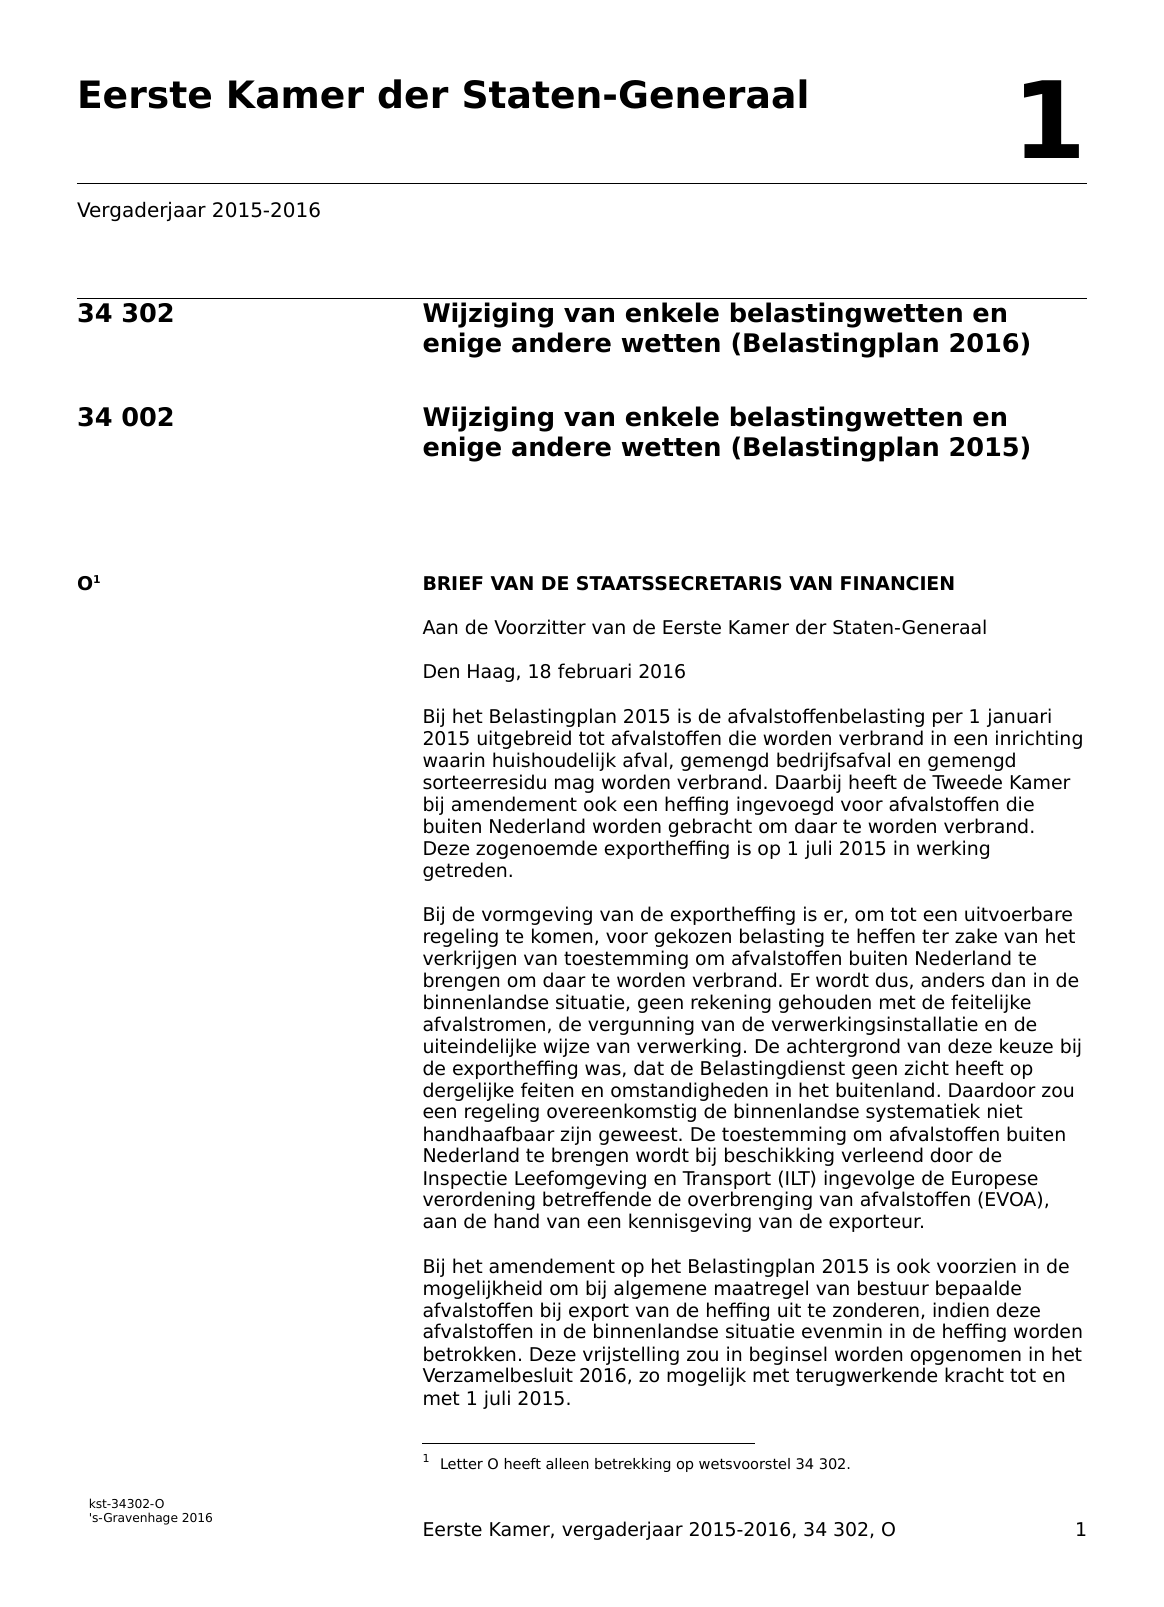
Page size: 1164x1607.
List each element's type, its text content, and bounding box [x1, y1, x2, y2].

text Bij het Belastingplan 2015 is de afvalstoffenbelasting per 1 januari 2015 uitgebreid tot afvalstoffen die worden verbrand in een inrichting waarin huishoudelijk afval, gemengd bedrijfsafval en gemengd sorteerresidu mag worden verbrand. Daarbij heeft de Tweede Kamer bij amendement ook een heffing ingevoegd voor afvalstoffen die buiten Nederland worden gebracht om daar te worden verbrand. Deze zogenoemde exportheffing is op 1 juli 2015 in werking getreden. [422, 706, 1087, 881]
subtitle 34 302 Wijziging van enkele belastingwetten en enige andere wetten (Belastingplan 2016) [77, 299, 1087, 358]
text Den Haag, 18 februari 2016 [422, 661, 1087, 683]
subtitle 34 002 Wijziging van enkele belastingwetten en enige andere wetten (Belastingplan 2015) [77, 403, 1087, 462]
table_header 1 [886, 59, 1087, 183]
text 's-Gravenhage 2016 [88, 1511, 323, 1525]
text Bij de vormgeving van de exportheffing is er, om tot een uitvoerbare regeling te komen, voor gekozen belasting te heffen ter zake van het verkrijgen van toestemming om afvalstoffen buiten Nederland te brengen om daar te worden verbrand. Er wordt dus, anders dan in de binnenlandse situatie, geen rekening gehouden met de feitelijke afvalstromen, de vergunning van de verwerkingsinstallatie en de uiteindelijke wijze van verwerking. De achtergrond van deze keuze bij de exportheffing was, dat de Belastingdienst geen zicht heeft op dergelijke feiten en omstandigheden in het buitenland. Daardoor zou een regeling overeenkomstig de binnenlandse systematiek niet handhaafbaar zijn geweest. De toestemming om afvalstoffen buiten Nederland te brengen wordt bij beschikking verleend door de Inspectie Leefomgeving en Transport (ILT) ingevolge de Europese verordening betreffende de overbrenging van afvalstoffen (EVOA), aan de hand van een kennisgeving van de exporteur. [422, 904, 1087, 1233]
text Bij het amendement op het Belastingplan 2015 is ook voorzien in de mogelijkheid om bij algemene maatregel van bestuur bepaalde afvalstoffen bij export van de heffing uit te zonderen, indien deze afvalstoffen in de binnenlandse situatie evenmin in de heffing worden betrokken. Deze vrijstelling zou in beginsel worden opgenomen in het Verzamelbesluit 2016, zo mogelijk met terugwerkende kracht tot en met 1 juli 2015. [422, 1256, 1087, 1409]
text kst-34302-O [88, 1497, 323, 1511]
table_cell Vergaderjaar 2015-2016 [77, 184, 1087, 298]
text Aan de Voorzitter van de Eerste Kamer der Staten-Generaal [422, 617, 1087, 639]
text Letter O heeft alleen betrekking op wetsvoorstel 34 302. [422, 1452, 1087, 1474]
subtitle O BRIEF VAN DE STAATSSECRETARIS VAN FINANCIEN [77, 573, 1087, 595]
table_header Eerste Kamer der Staten-Generaal [77, 59, 886, 183]
